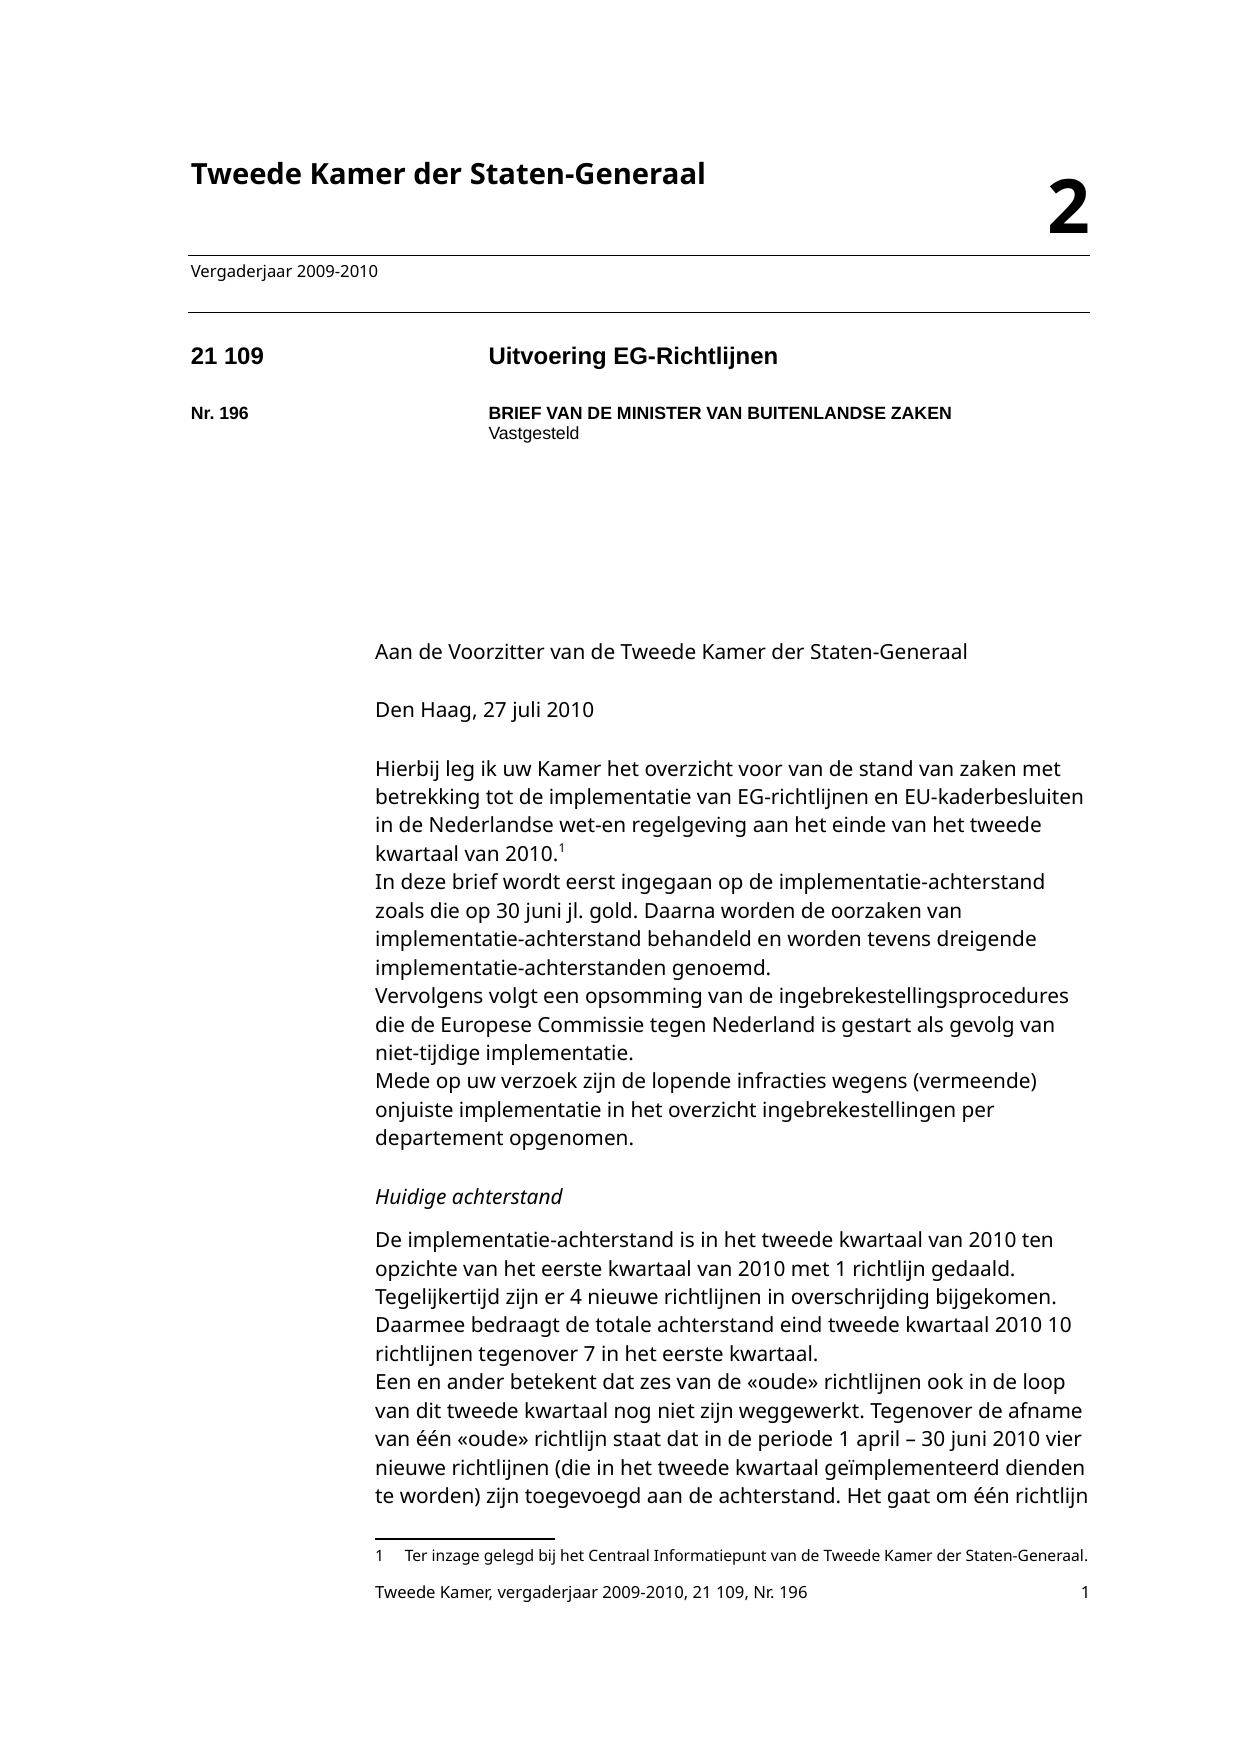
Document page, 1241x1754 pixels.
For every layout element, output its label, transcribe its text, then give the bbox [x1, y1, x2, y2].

text De implementatie-achterstand is in het tweede kwartaal van 2010 ten opzichte van het eerste kwartaal van 2010 met 1 richtlijn gedaald. Tegelijkertijd zijn er 4 nieuwe richtlijnen in overschrijding bijgekomen. Daarmee bedraagt de totale achterstand eind tweede kwartaal 2010 10 richtlijnen tegenover 7 in het eerste kwartaal. [375, 1225, 1090, 1367]
table_cell Nr. 196 [188, 399, 485, 518]
text Den Haag, 27 juli 2010 [375, 695, 1090, 724]
text Huidige achterstand [375, 1182, 1090, 1210]
text Aan de Voorzitter van de Tweede Kamer der Staten-Generaal [375, 637, 1090, 665]
table_cell [485, 313, 1090, 339]
table_header 2 [910, 150, 1090, 255]
text Mede op uw verzoek zijn de lopende infracties wegens (vermeende) onjuiste implementatie in het overzicht ingebrekestellingen per departement opgenomen. [375, 1067, 1090, 1152]
table_cell Uitvoering EG-Richtlijnen [485, 339, 1090, 399]
table_cell 21 109 [188, 339, 485, 399]
text Een en ander betekent dat zes van de «oude» richtlijnen ook in de loop van dit tweede kwartaal nog niet zijn weggewerkt. Tegenover de afname van één «oude» richtlijn staat dat in de periode 1 april – 30 juni 2010 vier nieuwe richtlijnen (die in het tweede kwartaal geïmplementeerd dienden te worden) zijn toegevoegd aan de achterstand. Het gaat om één richtlijn van zowel EZ, Financiën, Justitie als van LNV. [375, 1367, 1090, 1481]
table_cell BRIEF VAN DE MINISTER VAN BUITENLANDSE ZAKEN Vastgesteld [485, 399, 1090, 518]
text Vervolgens volgt een opsomming van de ingebrekestellingsprocedures die de Europese Commissie tegen Nederland is gestart als gevolg van niet-tijdige implementatie. [375, 981, 1090, 1067]
text Hierbij leg ik uw Kamer het overzicht voor van de stand van zaken met betrekking tot de implementatie van EG-richtlijnen en EU-kaderbesluiten in de Nederlandse wet-en regelgeving aan het einde van het tweede kwartaal van 2010. [375, 754, 1090, 867]
table_header Tweede Kamer der Staten-Generaal [188, 150, 909, 255]
table_cell Vergaderjaar 2009-2010 [188, 256, 485, 312]
table_cell [485, 256, 1090, 312]
table_cell [188, 313, 485, 339]
text In deze brief wordt eerst ingegaan op de implementatie-achterstand zoals die op 30 juni jl. gold. Daarna worden de oorzaken van implementatie-achterstand behandeld en worden tevens dreigende implementatie-achterstanden genoemd. [375, 867, 1090, 981]
text Ter inzage gelegd bij het Centraal Informatiepunt van de Tweede Kamer der Staten-Generaal. [375, 1509, 1090, 1566]
